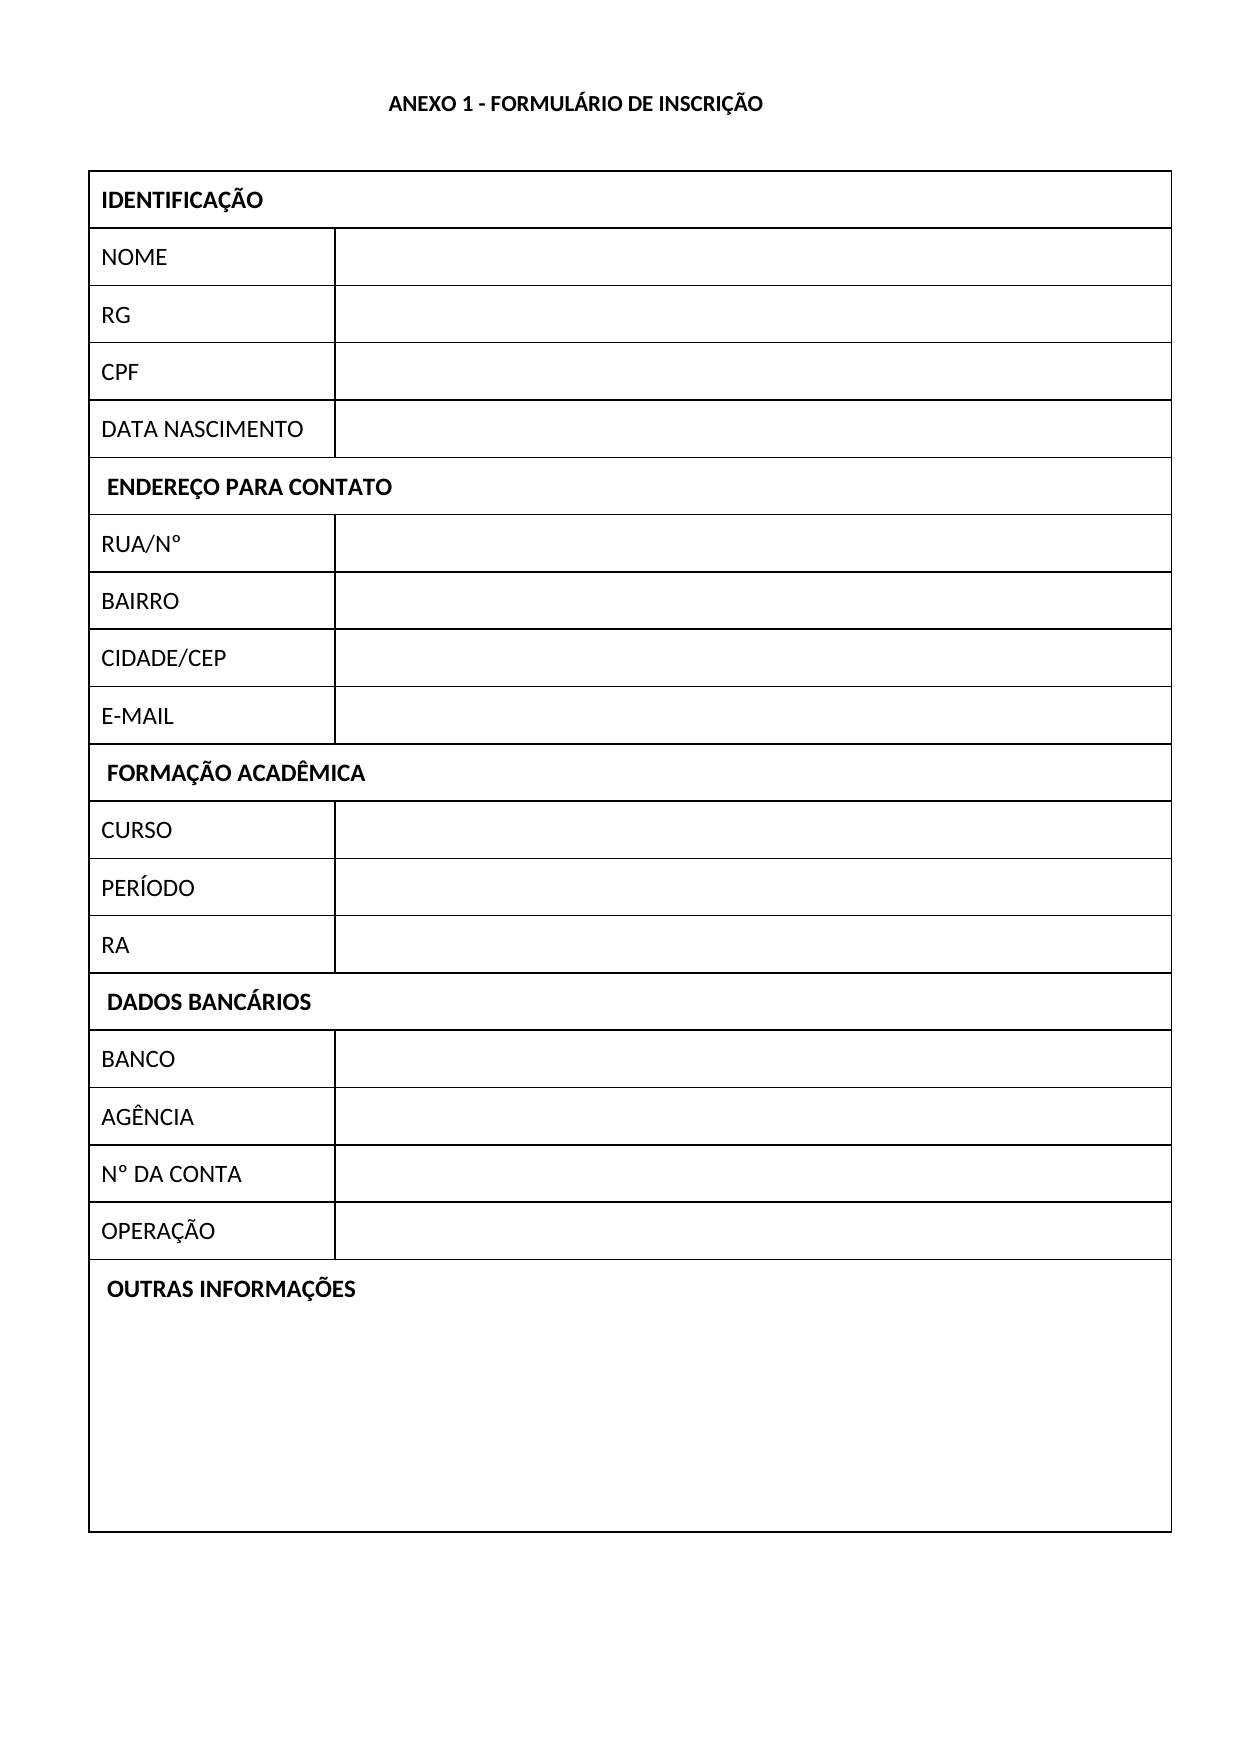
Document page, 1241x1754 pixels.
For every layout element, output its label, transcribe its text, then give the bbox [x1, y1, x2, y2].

table_cell [336, 229, 1171, 284]
table_cell Nº DA CONTA [90, 1146, 334, 1201]
table_cell RUA/Nº [90, 515, 334, 571]
table_cell [336, 1146, 1171, 1201]
table_cell [336, 515, 1171, 571]
table_cell BANCO [90, 1031, 334, 1087]
table_cell [336, 916, 1171, 972]
table_cell DADOS BANCÁRIOS [90, 974, 1171, 1029]
table_cell [336, 573, 1171, 628]
table_cell RG [90, 286, 334, 342]
table_cell [336, 401, 1171, 456]
table_cell E-MAIL [90, 687, 334, 743]
table_cell BAIRRO [90, 573, 334, 628]
text ANEXO 1 - FORMULÁRIO DE INSCRIÇÃO [95, 89, 1057, 117]
table_cell [336, 1203, 1171, 1258]
table_cell [336, 1031, 1171, 1087]
table_cell CURSO [90, 802, 334, 857]
table_cell FORMAÇÃO ACADÊMICA [90, 745, 1171, 800]
table_cell NOME [90, 229, 334, 284]
table_header IDENTIFICAÇÃO [90, 172, 1171, 227]
table_cell [336, 343, 1171, 399]
table_cell [336, 687, 1171, 743]
table_cell CIDADE/CEP [90, 630, 334, 686]
table_cell OUTRAS INFORMAÇÕES [90, 1260, 1171, 1531]
table_cell [336, 286, 1171, 342]
table_cell [336, 859, 1171, 915]
table_cell AGÊNCIA [90, 1088, 334, 1144]
table_cell DATA NASCIMENTO [90, 401, 334, 456]
table_cell [336, 1088, 1171, 1144]
table_cell RA [90, 916, 334, 972]
table_cell [336, 802, 1171, 857]
table_cell [336, 630, 1171, 686]
table_cell ENDEREÇO PARA CONTATO [90, 458, 1171, 514]
table_cell CPF [90, 343, 334, 399]
table_cell OPERAÇÃO [90, 1203, 334, 1258]
table_cell PERÍODO [90, 859, 334, 915]
